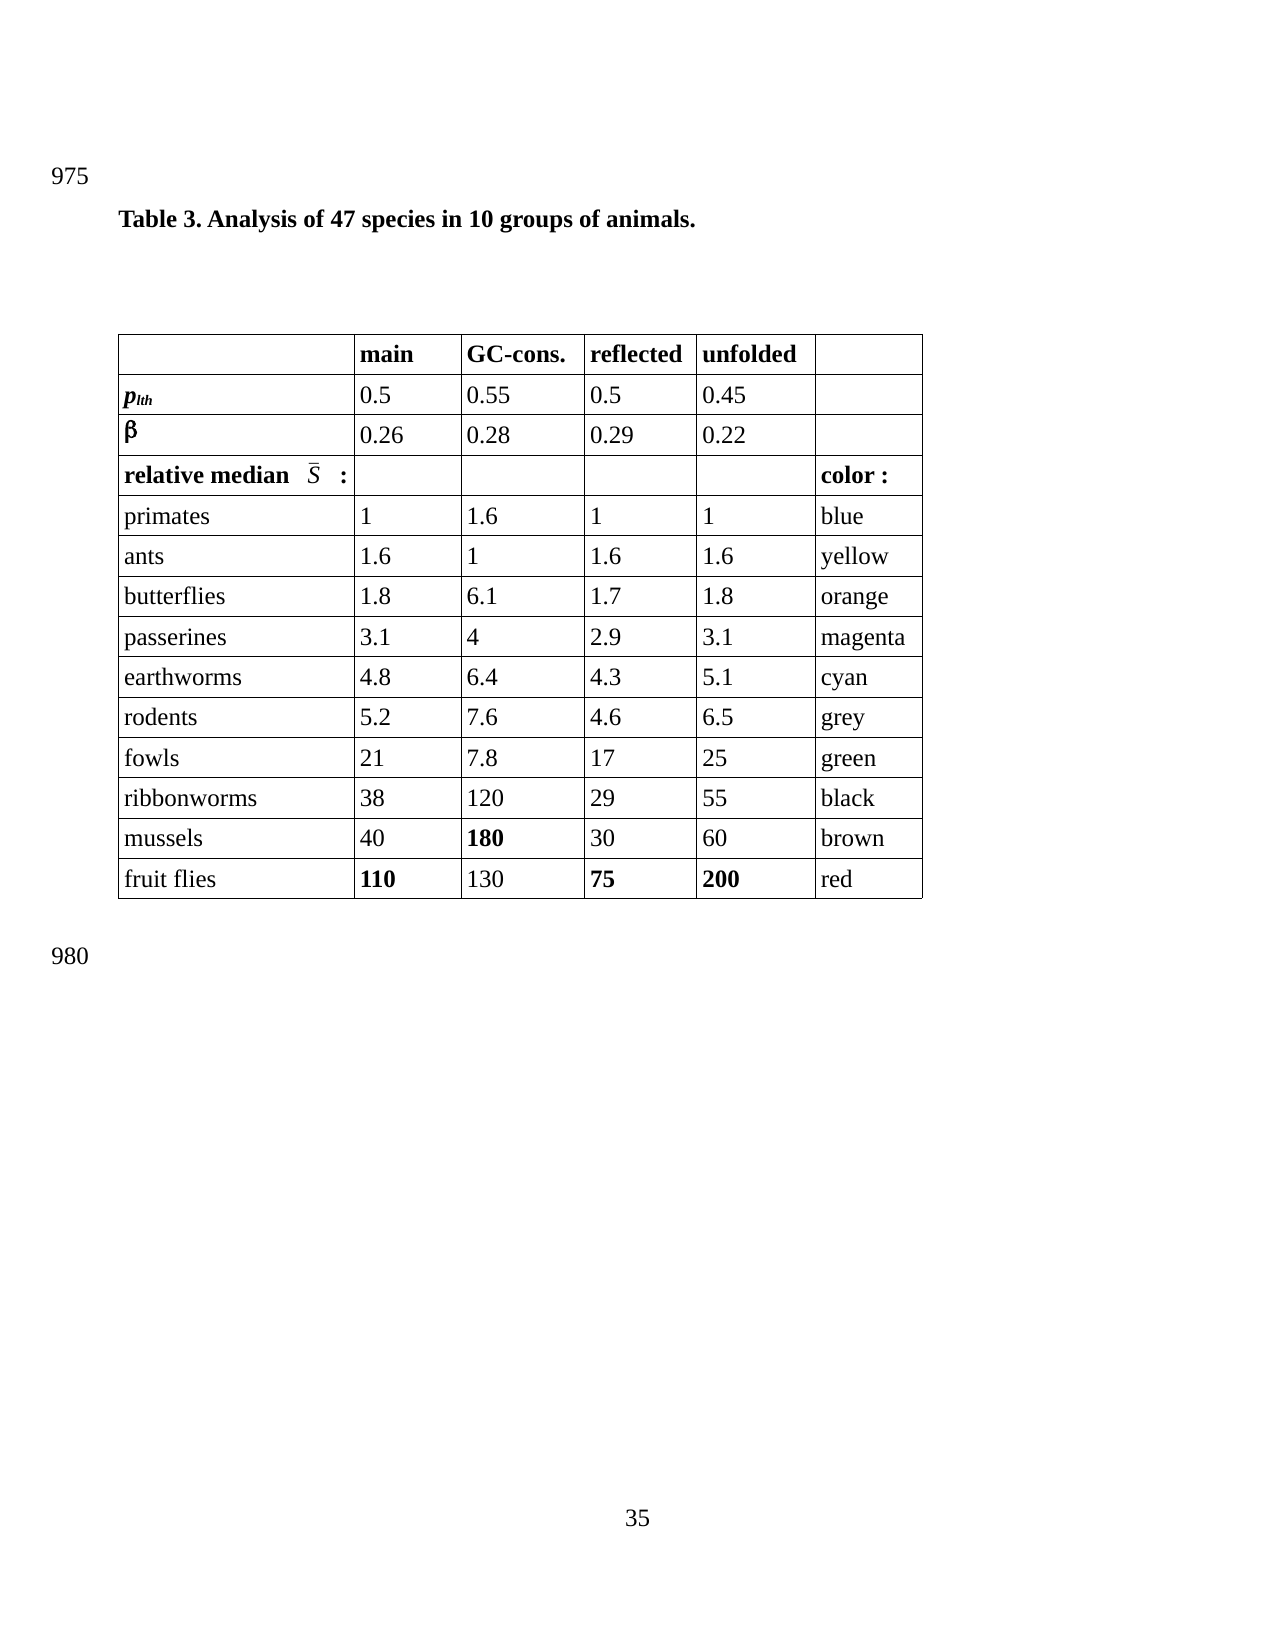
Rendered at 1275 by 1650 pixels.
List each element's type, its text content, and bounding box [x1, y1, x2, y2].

table_cell 0.5 [355, 375, 461, 414]
table_cell 75 [585, 859, 696, 898]
table_header GC-cons. [462, 335, 584, 374]
table_cell 0.5 [585, 375, 696, 414]
table_cell 7.6 [462, 698, 584, 737]
table_cell [462, 456, 584, 495]
table_cell plth [119, 375, 354, 414]
table_cell green [816, 738, 922, 777]
table_header main [355, 335, 461, 374]
table_cell b [119, 415, 354, 455]
table_cell orange [816, 577, 922, 616]
table_cell [697, 456, 815, 495]
table_cell 130 [462, 859, 584, 898]
table_cell 6.1 [462, 577, 584, 616]
table_cell 21 [355, 738, 461, 777]
table_cell 0.28 [462, 415, 584, 455]
table_cell relative median: [119, 456, 354, 495]
table_cell primates [119, 496, 354, 535]
table_cell 180 [462, 819, 584, 858]
table_header reflected [585, 335, 696, 374]
table_cell 0.26 [355, 415, 461, 455]
table_cell 6.5 [697, 698, 815, 737]
table_cell red [816, 859, 922, 898]
table_cell 1.6 [585, 536, 696, 576]
table_cell 0.55 [462, 375, 584, 414]
table_header [816, 335, 922, 374]
table_cell rodents [119, 698, 354, 737]
table_cell fruit flies [119, 859, 354, 898]
table_cell 2.9 [585, 617, 696, 656]
table_cell 0.45 [697, 375, 815, 414]
table_cell 120 [462, 778, 584, 817]
table_cell yellow [816, 536, 922, 576]
table_cell 1.8 [697, 577, 815, 616]
table_cell 30 [585, 819, 696, 858]
table_cell [585, 456, 696, 495]
table_cell butterflies [119, 577, 354, 616]
table_cell 1 [697, 496, 815, 535]
table_cell 1.6 [697, 536, 815, 576]
table_cell black [816, 778, 922, 817]
table_cell 55 [697, 778, 815, 817]
table_cell magenta [816, 617, 922, 656]
table_cell 0.22 [697, 415, 815, 455]
table_cell 3.1 [355, 617, 461, 656]
table_cell 1 [462, 536, 584, 576]
table_cell 3.1 [697, 617, 815, 656]
table_cell 40 [355, 819, 461, 858]
table_cell 1.7 [585, 577, 696, 616]
table_cell 25 [697, 738, 815, 777]
table_cell 0.29 [585, 415, 696, 455]
table_cell 1.8 [355, 577, 461, 616]
table_cell 1 [585, 496, 696, 535]
table_cell cyan [816, 657, 922, 697]
table_header unfolded [697, 335, 815, 374]
table_cell 200 [697, 859, 815, 898]
table_cell 60 [697, 819, 815, 858]
table_cell 5.2 [355, 698, 461, 737]
table_cell 7.8 [462, 738, 584, 777]
table_cell color : [816, 456, 922, 495]
table_cell 5.1 [697, 657, 815, 697]
table_cell 17 [585, 738, 696, 777]
table_cell [816, 375, 922, 414]
table_cell 110 [355, 859, 461, 898]
table_cell passerines [119, 617, 354, 656]
table_cell grey [816, 698, 922, 737]
table_cell 4 [462, 617, 584, 656]
table_cell [355, 456, 461, 495]
table_cell earthworms [119, 657, 354, 697]
text Table 3. Analysis of 47 species in 10 groups of animals. [118, 204, 1157, 233]
table_cell 4.8 [355, 657, 461, 697]
table_cell [816, 415, 922, 455]
table_cell 1 [355, 496, 461, 535]
table_cell 4.6 [585, 698, 696, 737]
table_cell fowls [119, 738, 354, 777]
table_cell blue [816, 496, 922, 535]
table_cell 29 [585, 778, 696, 817]
table_cell 1.6 [462, 496, 584, 535]
table_cell 38 [355, 778, 461, 817]
table_cell ribbonworms [119, 778, 354, 817]
table_header [119, 335, 354, 374]
table_cell ants [119, 536, 354, 576]
table_cell brown [816, 819, 922, 858]
table_cell 6.4 [462, 657, 584, 697]
table_cell mussels [119, 819, 354, 858]
table_cell 1.6 [355, 536, 461, 576]
table_cell 4.3 [585, 657, 696, 697]
